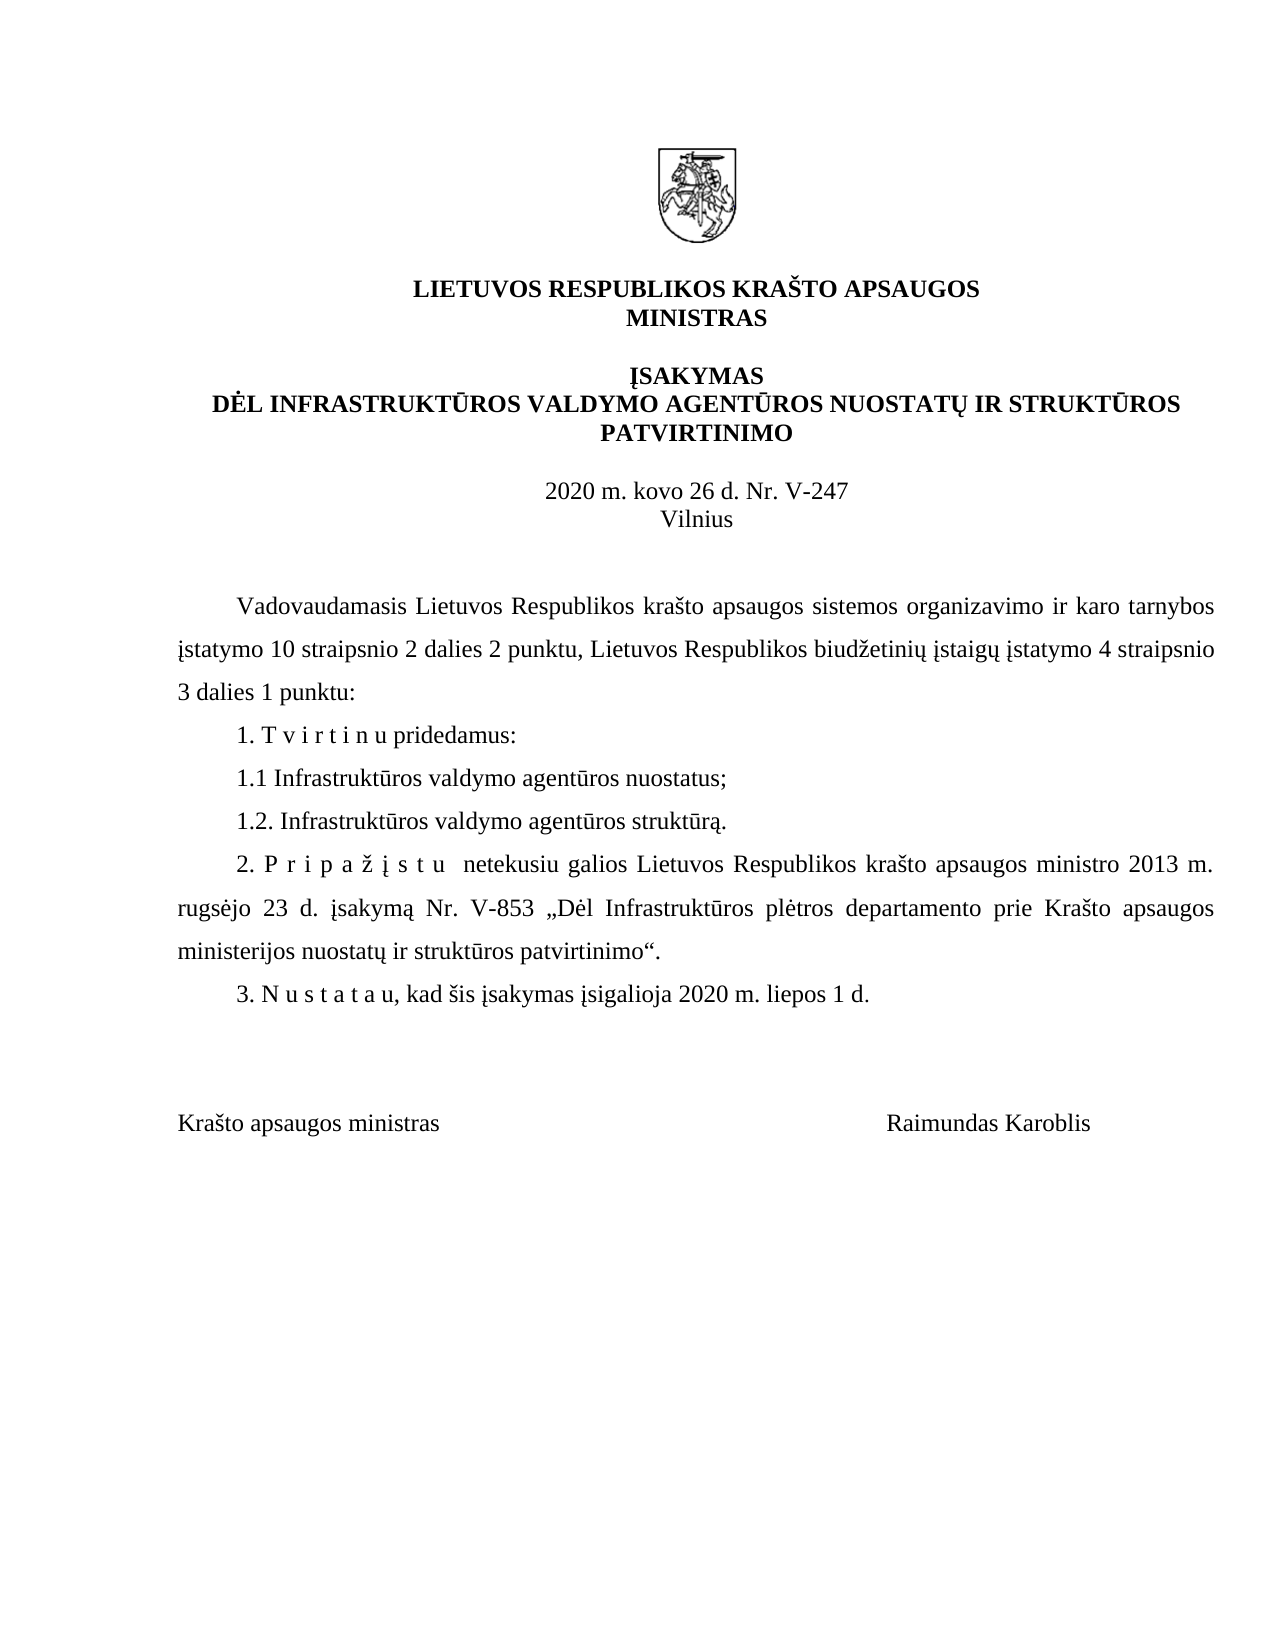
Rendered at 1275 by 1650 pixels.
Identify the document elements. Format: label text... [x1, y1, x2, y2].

text MINISTRAS [177, 303, 1216, 332]
text 2020 m. kovo 26 d. Nr. V-247 [177, 476, 1216, 504]
text LIETUVOS RESPUBLIKOS KRAŠTO APSAUGOS [177, 274, 1216, 303]
text Vadovaudamasis Lietuvos Respublikos krašto apsaugos sistemos organizavimo ir karo tarnybos įstatymo 10 straipsnio 2 dalies 2 punktu, Lietuvos Respublikos biudžetinių įstaigų įstatymo 4 straipsnio 3 dalies 1 punktu: [177, 591, 1216, 706]
text 1. T v i r t i n u pridedamus: [236, 720, 1216, 749]
text dėl INFRASTRUKTŪROS VALDYMO AGENTŪROS nuostatų IR STRUKTŪROS patvirtinimo [177, 389, 1216, 447]
text Krašto apsaugos ministras Raimundas Karoblis [177, 1108, 1216, 1137]
text ĮSAKYMAS [177, 361, 1216, 389]
text 1.2. Infrastruktūros valdymo agentūros struktūrą. [236, 806, 1216, 835]
text 3. N u s t a t a u, kad šis įsakymas įsigalioja 2020 m. liepos 1 d. [177, 979, 1216, 1008]
text Vilnius [177, 504, 1216, 533]
text 1.1 Infrastruktūros valdymo agentūros nuostatus; [236, 763, 1216, 792]
text 2. P r i p a ž į s t u netekusiu galios Lietuvos Respublikos krašto apsaugos ministro 2013 m. rugsėjo 23 d. įsakymą Nr. V-853 „Dėl Infrastruktūros plėtros departamento prie Krašto apsaugos ministerijos nuostatų ir struktūros patvirtinimo“. [177, 849, 1216, 964]
